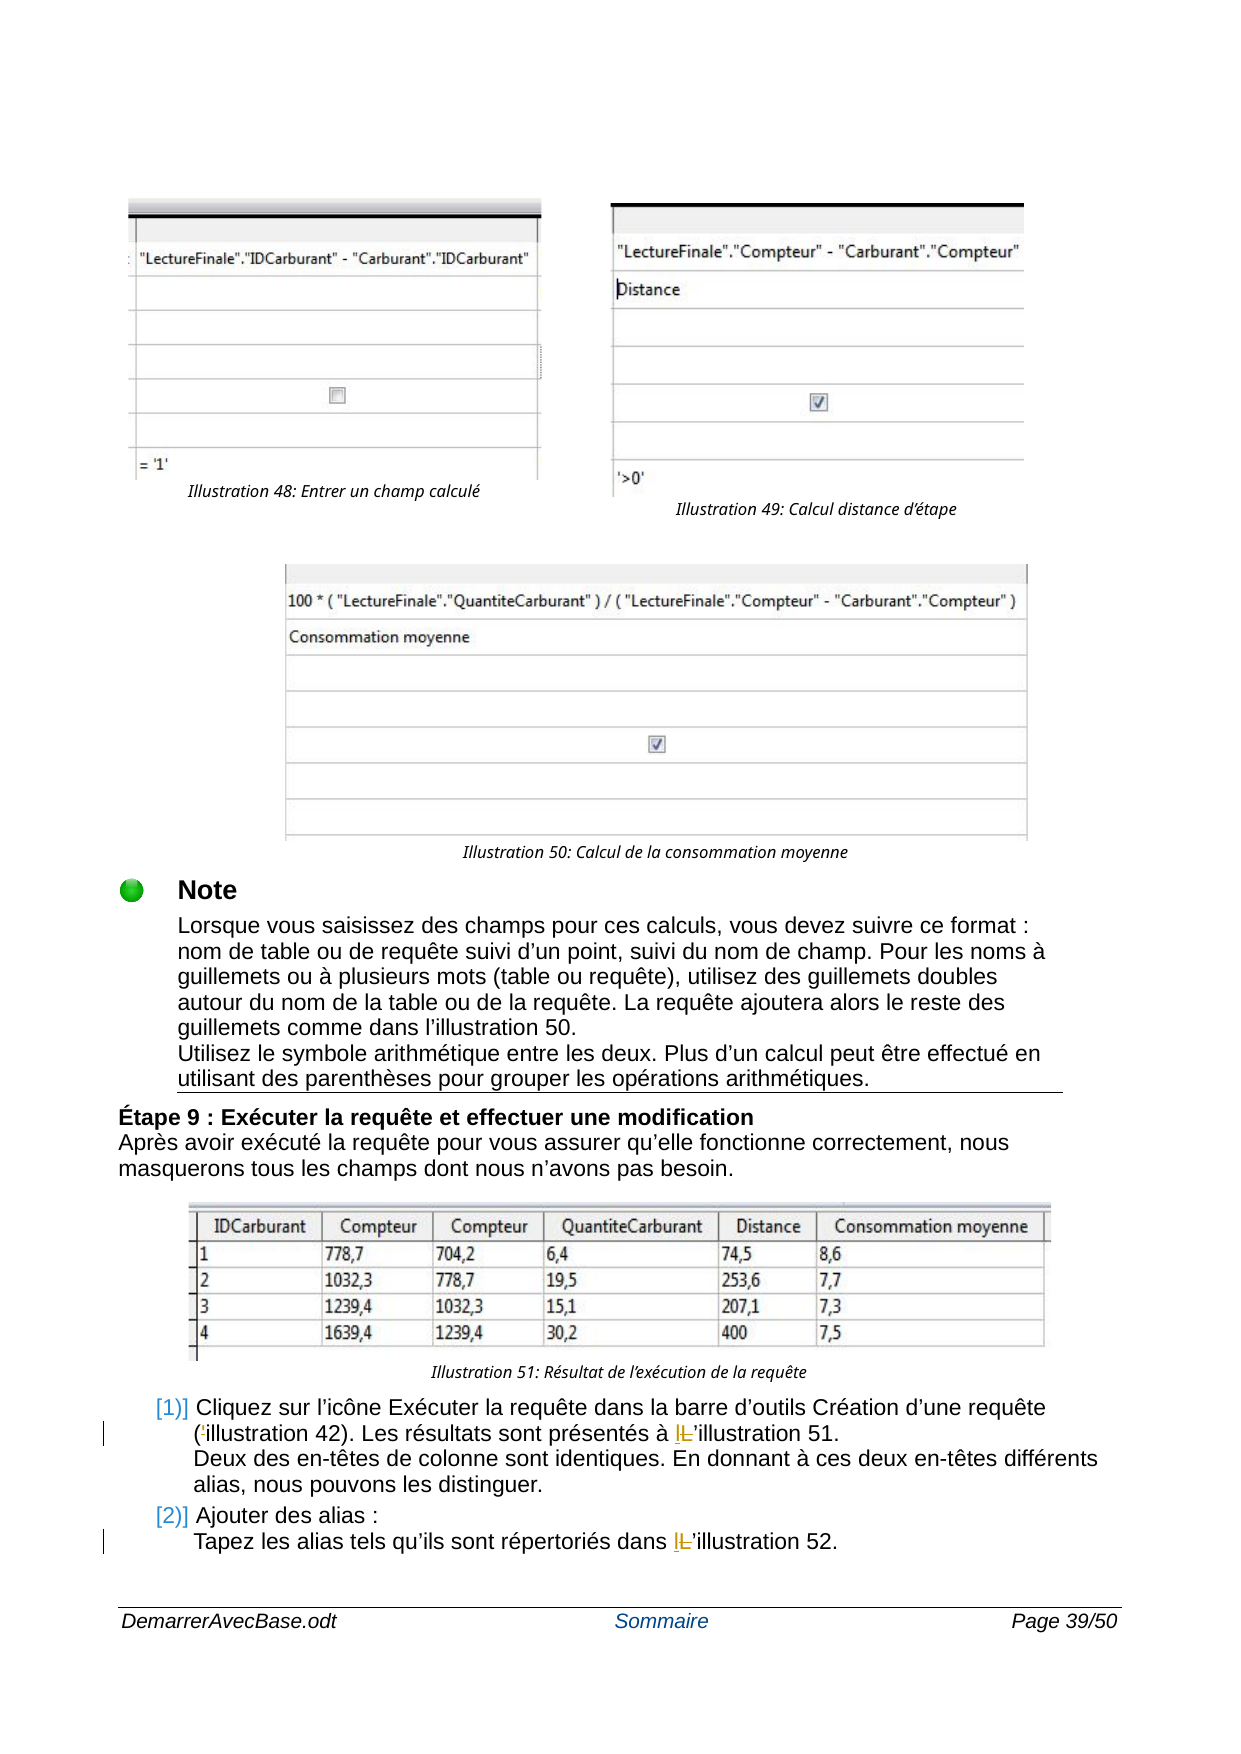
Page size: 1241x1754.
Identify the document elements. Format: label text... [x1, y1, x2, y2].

picture [128, 198, 542, 480]
text Illustration 49: Calcul distance d’étape [611, 497, 1024, 520]
text Illustration 48: Entrer un champ calculé [128, 480, 541, 502]
list Illustration 50: Calcul de la consommation moyenne [285, 841, 1028, 863]
text Lorsque vous saisissez des champs pour ces calculs, vous devez suivre ce format : nom de table ou de requête suivi d’un point, suivi du nom de champ. Pour les noms à guillemets ou à plusieurs mots (table ou requête), utilisez des guillemets doubles autour du nom de la table ou de la requête. La requête ajoutera alors le reste des guillemets comme dans l’illustration 50. Utilisez le symbole arithmétique entre les deux. Plus d’un calcul peut être effectué en utilisant des parenthèses pour grouper les opérations arithmétiques. [177, 913, 1063, 1092]
picture [188, 1202, 1052, 1361]
list Illustration 51: Résultat de l’exécution de la requête [189, 1361, 1051, 1383]
list Cliquez sur l’icône Exécuter la requête dans la barre d’outils Création d’une requête (illustration 42). Les résultats sont présentés à l’illustration 51. Deux des en-têtes de colonne sont identiques. En donnant à ces deux en-têtes différents alias, nous pouvons les distinguer. [156, 1181, 1122, 1497]
text Étape 9 : Exécuter la requête et effectuer une modification [118, 1104, 1122, 1130]
picture [610, 203, 1024, 497]
picture [285, 564, 1028, 841]
text Après avoir exécuté la requête pour vous assurer qu’elle fonctionne correctement, nous masquerons tous les champs dont nous n’avons pas besoin. [118, 1130, 1122, 1181]
list Ajouter des alias : Tapez les alias tels qu’ils sont répertoriés dans l’illustration 52. [156, 1503, 1122, 1554]
list Note [59, 561, 1122, 906]
